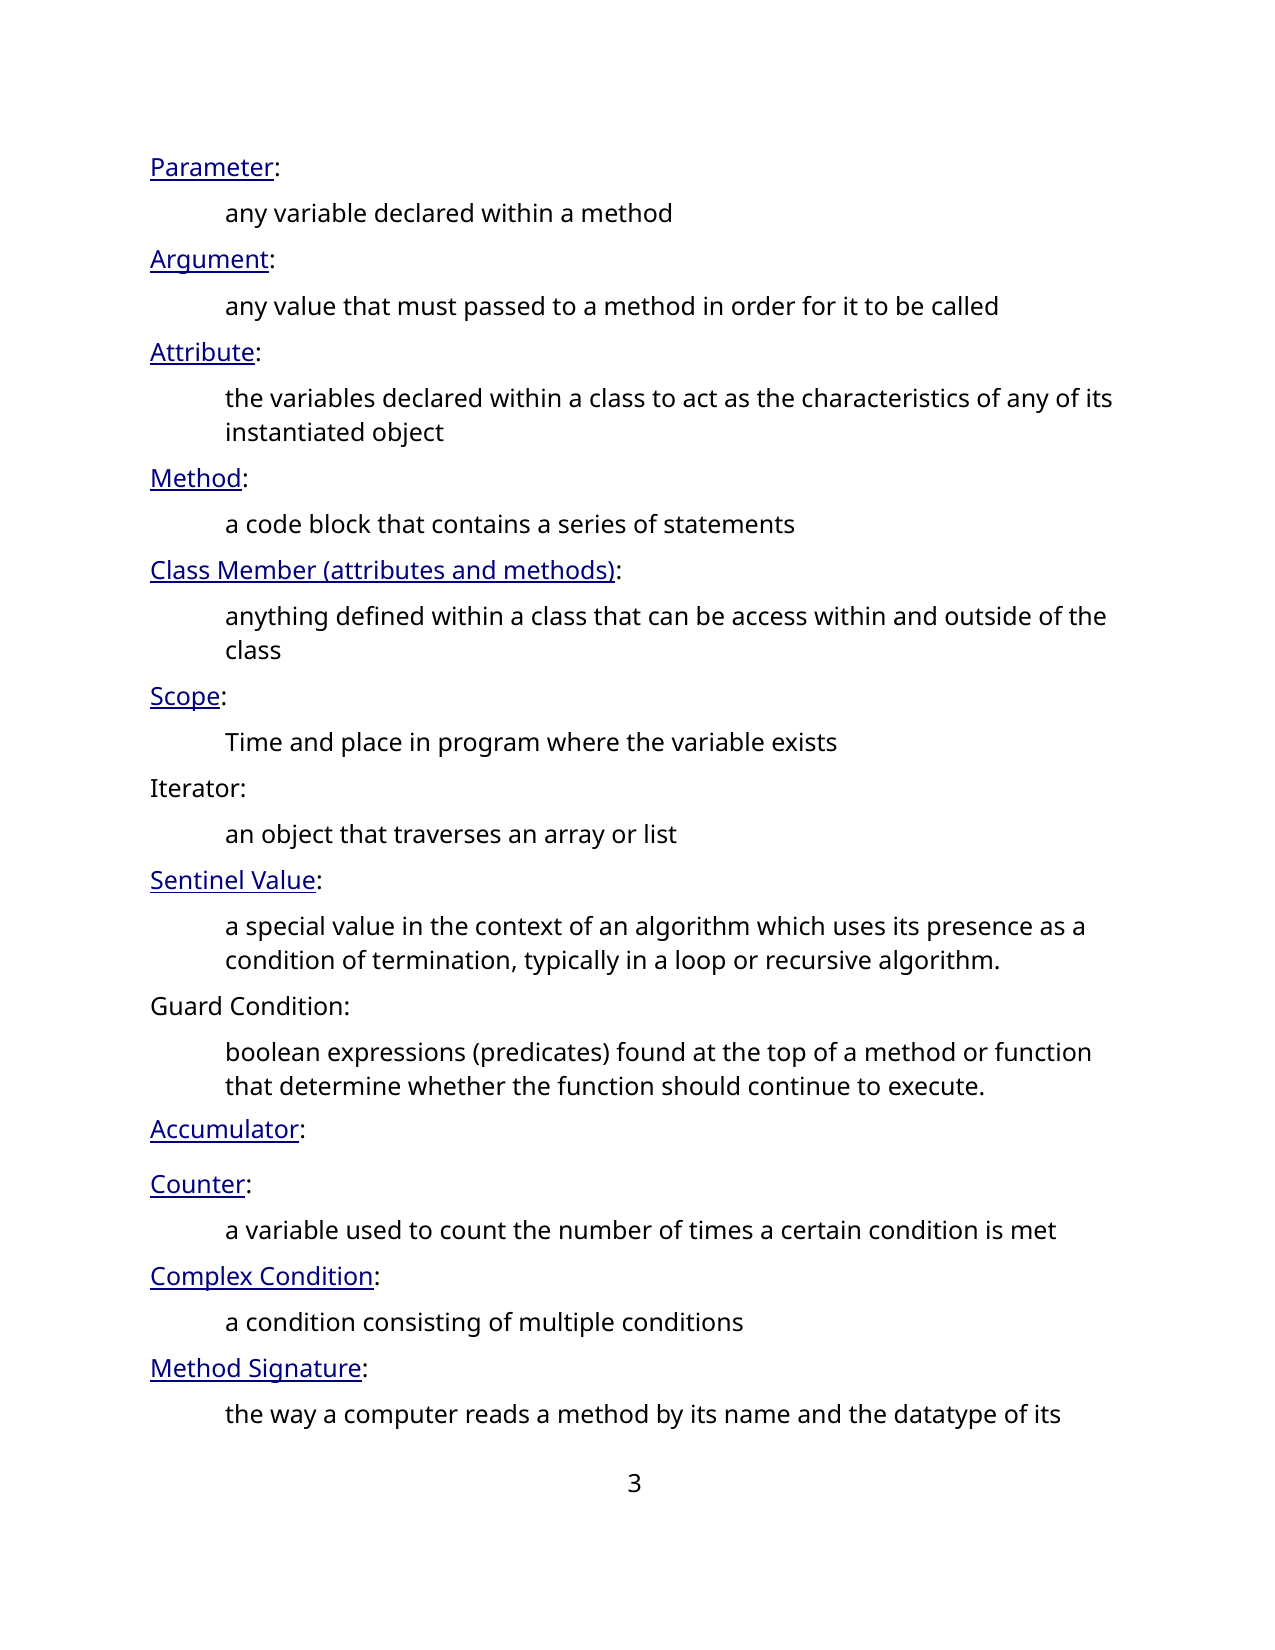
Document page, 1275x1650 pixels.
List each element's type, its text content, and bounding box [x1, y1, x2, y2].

text boolean expressions (predicates) found at the top of a method or function that determine whether the function should continue to execute. [225, 1035, 1125, 1103]
text a special value in the context of an algorithm which uses its presence as a condition of termination, typically in a loop or recursive algorithm. [225, 909, 1125, 977]
text any value that must passed to a method in order for it to be called [225, 288, 1125, 322]
text Class Member (attributes and methods): [150, 552, 1125, 586]
text Accumulator: [150, 1112, 1125, 1146]
text Iterator: [150, 771, 1125, 805]
text an object that traverses an array or list [225, 817, 1125, 851]
text Method: [150, 460, 1125, 494]
text Scope: [150, 678, 1125, 713]
text the way a computer reads a method by its name and the datatype of its [225, 1397, 1125, 1431]
text a variable used to count the number of times a certain condition is met [225, 1213, 1125, 1247]
text Complex Condition: [150, 1259, 1125, 1293]
text Sentinel Value: [150, 863, 1125, 897]
text Method Signature: [150, 1351, 1125, 1385]
text Time and place in program where the variable exists [225, 724, 1125, 759]
text Counter: [150, 1167, 1125, 1201]
text a condition consisting of multiple conditions [225, 1305, 1125, 1339]
text anything defined within a class that can be access within and outside of the class [225, 598, 1125, 667]
text Guard Condition: [150, 989, 1125, 1023]
text Parameter: [150, 150, 1125, 184]
text the variables declared within a class to act as the characteristics of any of its instantiated object [225, 380, 1125, 448]
text Argument: [150, 242, 1125, 276]
text Attribute: [150, 334, 1125, 368]
text any variable declared within a method [225, 196, 1125, 230]
text a code block that contains a series of statements [225, 506, 1125, 540]
